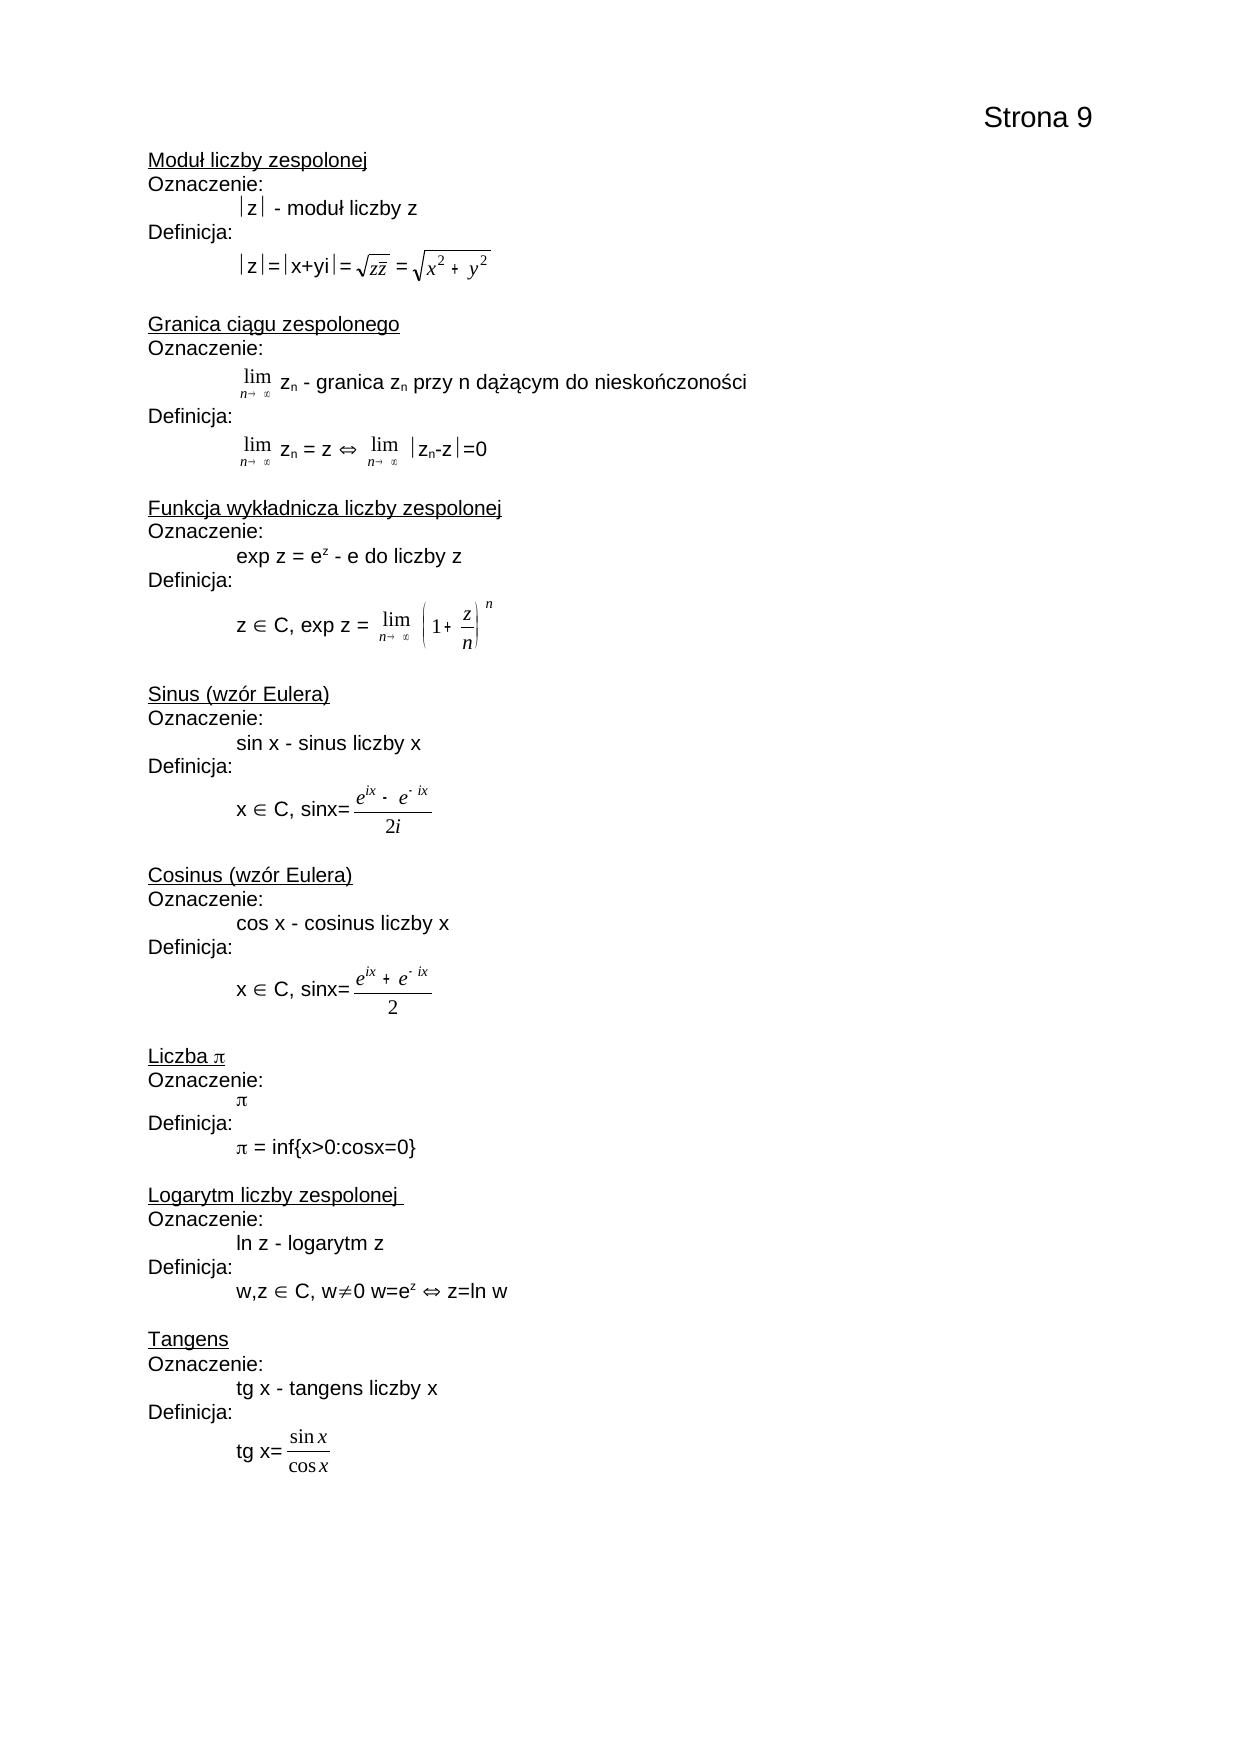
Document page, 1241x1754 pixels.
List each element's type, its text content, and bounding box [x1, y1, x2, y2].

text cos x - cosinus liczby x [236, 911, 1092, 935]
text tg x= [236, 1424, 1092, 1478]
text Oznaczenie: [148, 887, 1092, 911]
text Definicja: [148, 754, 1092, 778]
text Funkcja wykładnicza liczby zespolonej [148, 495, 1092, 519]
text Sinus (wzór Eulera) [148, 682, 1092, 706]
text Oznaczenie: [148, 519, 1092, 543]
text w,z Î C, w¹0 w=ez Û z=ln w [236, 1279, 1092, 1303]
text Oznaczenie: [148, 172, 1092, 196]
text Oznaczenie: [148, 1351, 1092, 1376]
text Definicja: [148, 220, 1092, 244]
text Definicja: [148, 1111, 1092, 1135]
text tg x - tangens liczby x [236, 1376, 1092, 1399]
text Definicja: [148, 935, 1092, 959]
text Definicja: [148, 1399, 1092, 1424]
text x Î C, sinx= [236, 778, 1092, 839]
text Oznaczenie: [148, 1068, 1092, 1092]
text zn - granica zn przy n dążącym do nieskończoności [236, 360, 1092, 403]
text p [236, 1092, 1092, 1111]
text Definicja: [148, 568, 1092, 592]
text Oznaczenie: [148, 706, 1092, 730]
text Cosinus (wzór Eulera) [148, 863, 1092, 887]
text ïzï - moduł liczby z [236, 196, 1092, 220]
text Definicja: [148, 1255, 1092, 1279]
text p = inf{x>0:cosx=0} [236, 1135, 1092, 1159]
text ïzï=ïx+yiï== [236, 244, 1092, 288]
text z Î C, exp z = [236, 592, 1092, 658]
text zn = z Û ïzn-zï=0 [236, 428, 1092, 471]
text exp z = ez - e do liczby z [236, 543, 1092, 568]
text ln z - logarytm z [236, 1231, 1092, 1255]
text sin x - sinus liczby x [236, 730, 1092, 754]
text Granica ciągu zespolonego [148, 312, 1092, 336]
text x Î C, sinx= [236, 959, 1092, 1020]
text Tangens [148, 1327, 1092, 1351]
text Liczba p [148, 1044, 1092, 1068]
text Logarytm liczby zespolonej [148, 1183, 1092, 1207]
text Oznaczenie: [148, 336, 1092, 360]
text Definicja: [148, 403, 1092, 428]
text Moduł liczby zespolonej [148, 148, 1092, 172]
text Oznaczenie: [148, 1207, 1092, 1231]
